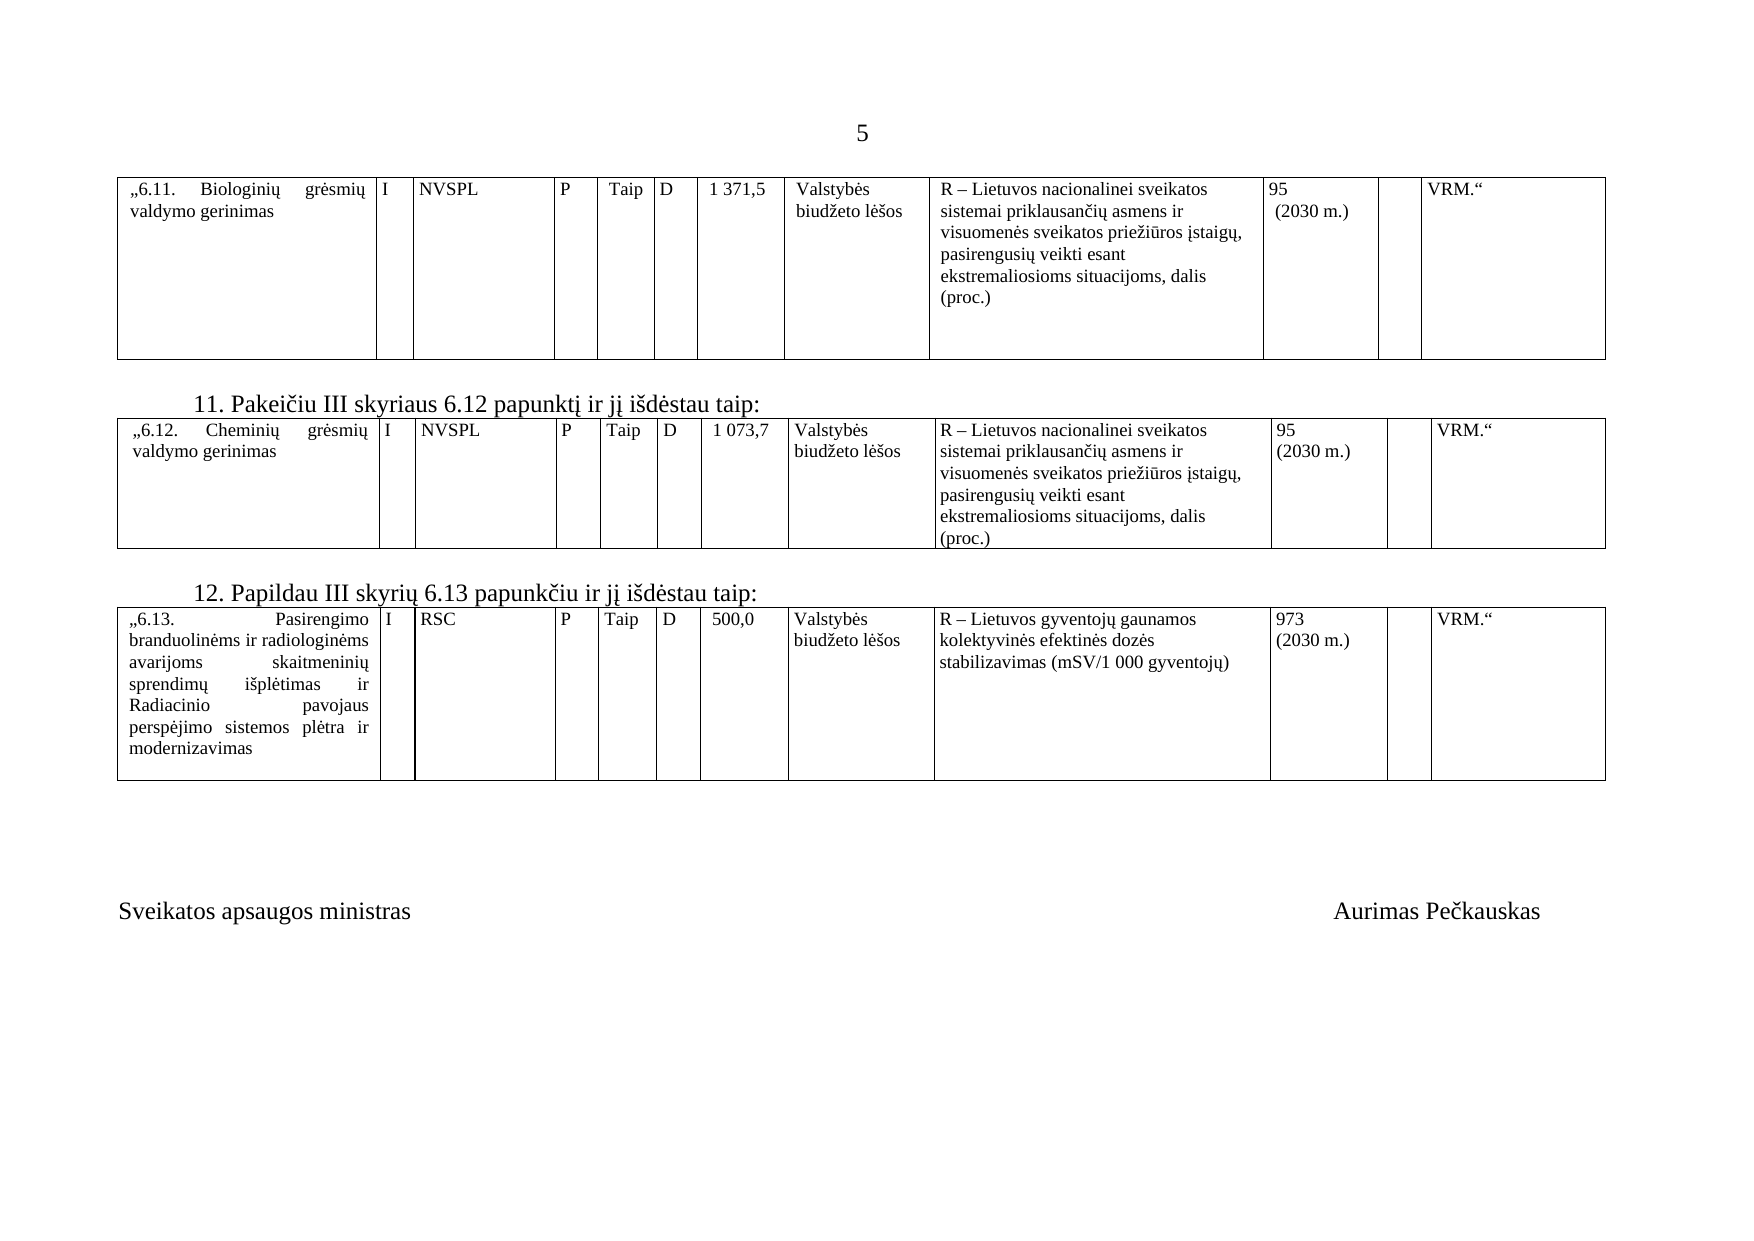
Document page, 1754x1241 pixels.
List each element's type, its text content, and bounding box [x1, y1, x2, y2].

table_header Taip [599, 608, 656, 780]
table_header 973 (2030 m.) [1271, 608, 1387, 780]
table_header „6.13. Pasirengimo branduolinėms ir radiologinėms avarijoms skaitmeninių sprendimų išplėtimas ir Radiacinio pavojaus perspėjimo sistemos plėtra ir modernizavimas [118, 608, 380, 780]
table_header I [377, 178, 413, 359]
table_header I [381, 608, 414, 780]
table_header 95 (2030 m.) [1272, 419, 1387, 548]
text 11. Pakeičiu III skyriaus 6.12 papunktį ir jį išdėstau taip: [118, 389, 1606, 418]
table_header „6.12. Cheminių grėsmių valdymo gerinimas [118, 419, 379, 548]
table_header RSC [416, 608, 555, 780]
table_header VRM.“ [1432, 419, 1605, 548]
table_header VRM.“ [1422, 178, 1605, 359]
table_header 95 (2030 m.) [1264, 178, 1378, 359]
table_header „6.11. Biologinių grėsmių valdymo gerinimas [118, 178, 376, 359]
table_header I [380, 419, 415, 548]
table_header Valstybės biudžeto lėšos [789, 608, 934, 780]
table_header Valstybės biudžeto lėšos [789, 419, 935, 548]
table_header P [557, 419, 600, 548]
table_header R – Lietuvos gyventojų gaunamos kolektyvinės efektinės dozės stabilizavimas (mSV/1 000 gyventojų) [935, 608, 1270, 780]
text 12. Papildau III skyrių 6.13 papunkčiu ir jį išdėstau taip: [118, 578, 1606, 607]
table_header D [657, 608, 700, 780]
table_header Valstybės biudžeto lėšos [785, 178, 929, 359]
table_header [1388, 419, 1431, 548]
table_header 500,0 [701, 608, 788, 780]
table_header R – Lietuvos nacionalinei sveikatos sistemai priklausančių asmens ir visuomenės sveikatos priežiūros įstaigų, pasirengusių veikti esant ekstremaliosioms situacijoms, dalis (proc.) [936, 419, 1271, 548]
table_header R – Lietuvos nacionalinei sveikatos sistemai priklausančių asmens ir visuomenės sveikatos priežiūros įstaigų, pasirengusių veikti esant ekstremaliosioms situacijoms, dalis (proc.) [930, 178, 1263, 359]
text Sveikatos apsaugos ministras Aurimas Pečkauskas [118, 896, 1606, 925]
table_header NVSPL [416, 419, 556, 548]
table_header D [655, 178, 697, 359]
table_header NVSPL [414, 178, 554, 359]
table_header D [658, 419, 701, 548]
table_header 1 371,5 [698, 178, 784, 359]
table_header [1379, 178, 1421, 359]
table_header P [556, 608, 598, 780]
table_header 1 073,7 [702, 419, 788, 548]
table_header P [555, 178, 597, 359]
table_header [1388, 608, 1431, 780]
table_header VRM.“ [1432, 608, 1605, 780]
table_header Taip [601, 419, 657, 548]
table_header Taip [598, 178, 654, 359]
